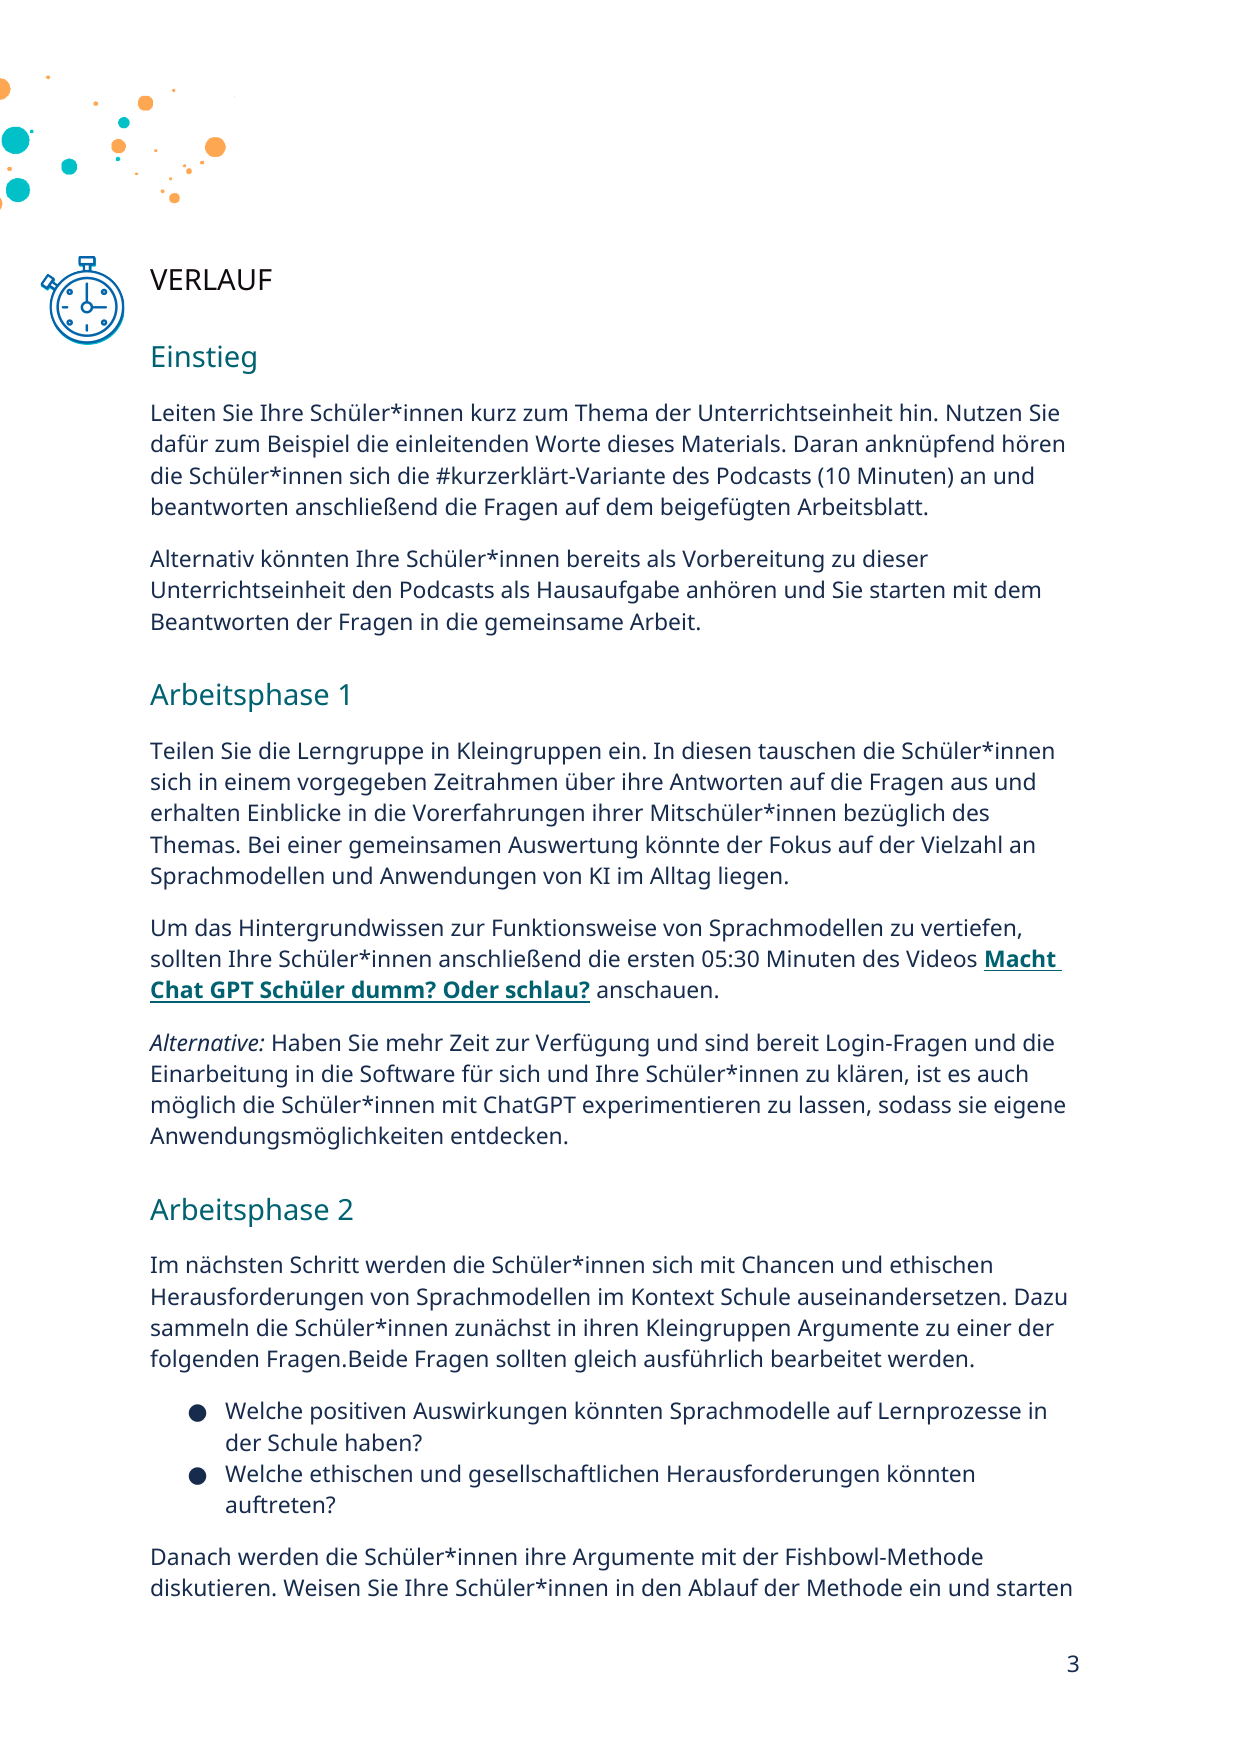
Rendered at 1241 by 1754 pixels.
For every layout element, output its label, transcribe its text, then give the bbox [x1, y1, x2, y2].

text Alternativ könnten Ihre Schüler*innen bereits als Vorbereitung zu dieser Unterrichtseinheit den Podcasts als Hausaufgabe anhören und Sie starten mit dem Beantworten der Fragen in die gemeinsame Arbeit. [150, 543, 1080, 637]
text Danach werden die Schüler*innen ihre Argumente mit der Fishbowl-Methode diskutieren. Weisen Sie Ihre Schüler*innen in den Ablauf der Methode ein und starten [150, 1541, 1080, 1604]
subtitle Arbeitsphase 1 [150, 674, 740, 714]
list Welche positiven Auswirkungen könnten Sprachmodelle auf Lernprozesse in der Schule haben? [187, 1395, 1080, 1458]
list Welche ethischen und gesellschaftlichen Herausforderungen könnten auftreten? [187, 1458, 1080, 1520]
picture [40, 256, 125, 345]
text Im nächsten Schritt werden die Schüler*innen sich mit Chancen und ethischen Herausforderungen von Sprachmodellen im Kontext Schule auseinandersetzen. Dazu sammeln die Schüler*innen zunächst in ihren Kleingruppen Argumente zu einer der folgenden Fragen.Beide Fragen sollten gleich ausführlich bearbeitet werden. [150, 1249, 1080, 1374]
subtitle Arbeitsphase 2 [150, 1189, 740, 1229]
text Alternative: Haben Sie mehr Zeit zur Verfügung und sind bereit Login-Fragen und die Einarbeitung in die Software für sich und Ihre Schüler*innen zu klären, ist es auch möglich die Schüler*innen mit ChatGPT experimentieren zu lassen, sodass sie eigene Anwendungsmöglichkeiten entdecken. [150, 1026, 1080, 1151]
picture [0, 70, 235, 231]
text Leiten Sie Ihre Schüler*innen kurz zum Thema der Unterrichtseinheit hin. Nutzen Sie dafür zum Beispiel die einleitenden Worte dieses Materials. Daran anknüpfend hören die Schüler*innen sich die #kurzerklärt-Variante des Podcasts (10 Minuten) an und beantworten anschließend die Fragen auf dem beigefügten Arbeitsblatt. [150, 397, 1080, 522]
text Um das Hintergrundwissen zur Funktionsweise von Sprachmodellen zu vertiefen, sollten Ihre Schüler*innen anschließend die ersten 05:30 Minuten des Videos Macht Chat GPT Schüler dumm? Oder schlau? anschauen. [150, 912, 1080, 1006]
subtitle Einstieg [150, 337, 740, 376]
subtitle VERLAUF [150, 259, 740, 299]
text Teilen Sie die Lerngruppe in Kleingruppen ein. In diesen tauschen die Schüler*innen sich in einem vorgegeben Zeitrahmen über ihre Antworten auf die Fragen aus und erhalten Einblicke in die Vorerfahrungen ihrer Mitschüler*innen bezüglich des Themas. Bei einer gemeinsamen Auswertung könnte der Fokus auf der Vielzahl an Sprachmodellen und Anwendungen von KI im Alltag liegen. [150, 735, 1080, 891]
